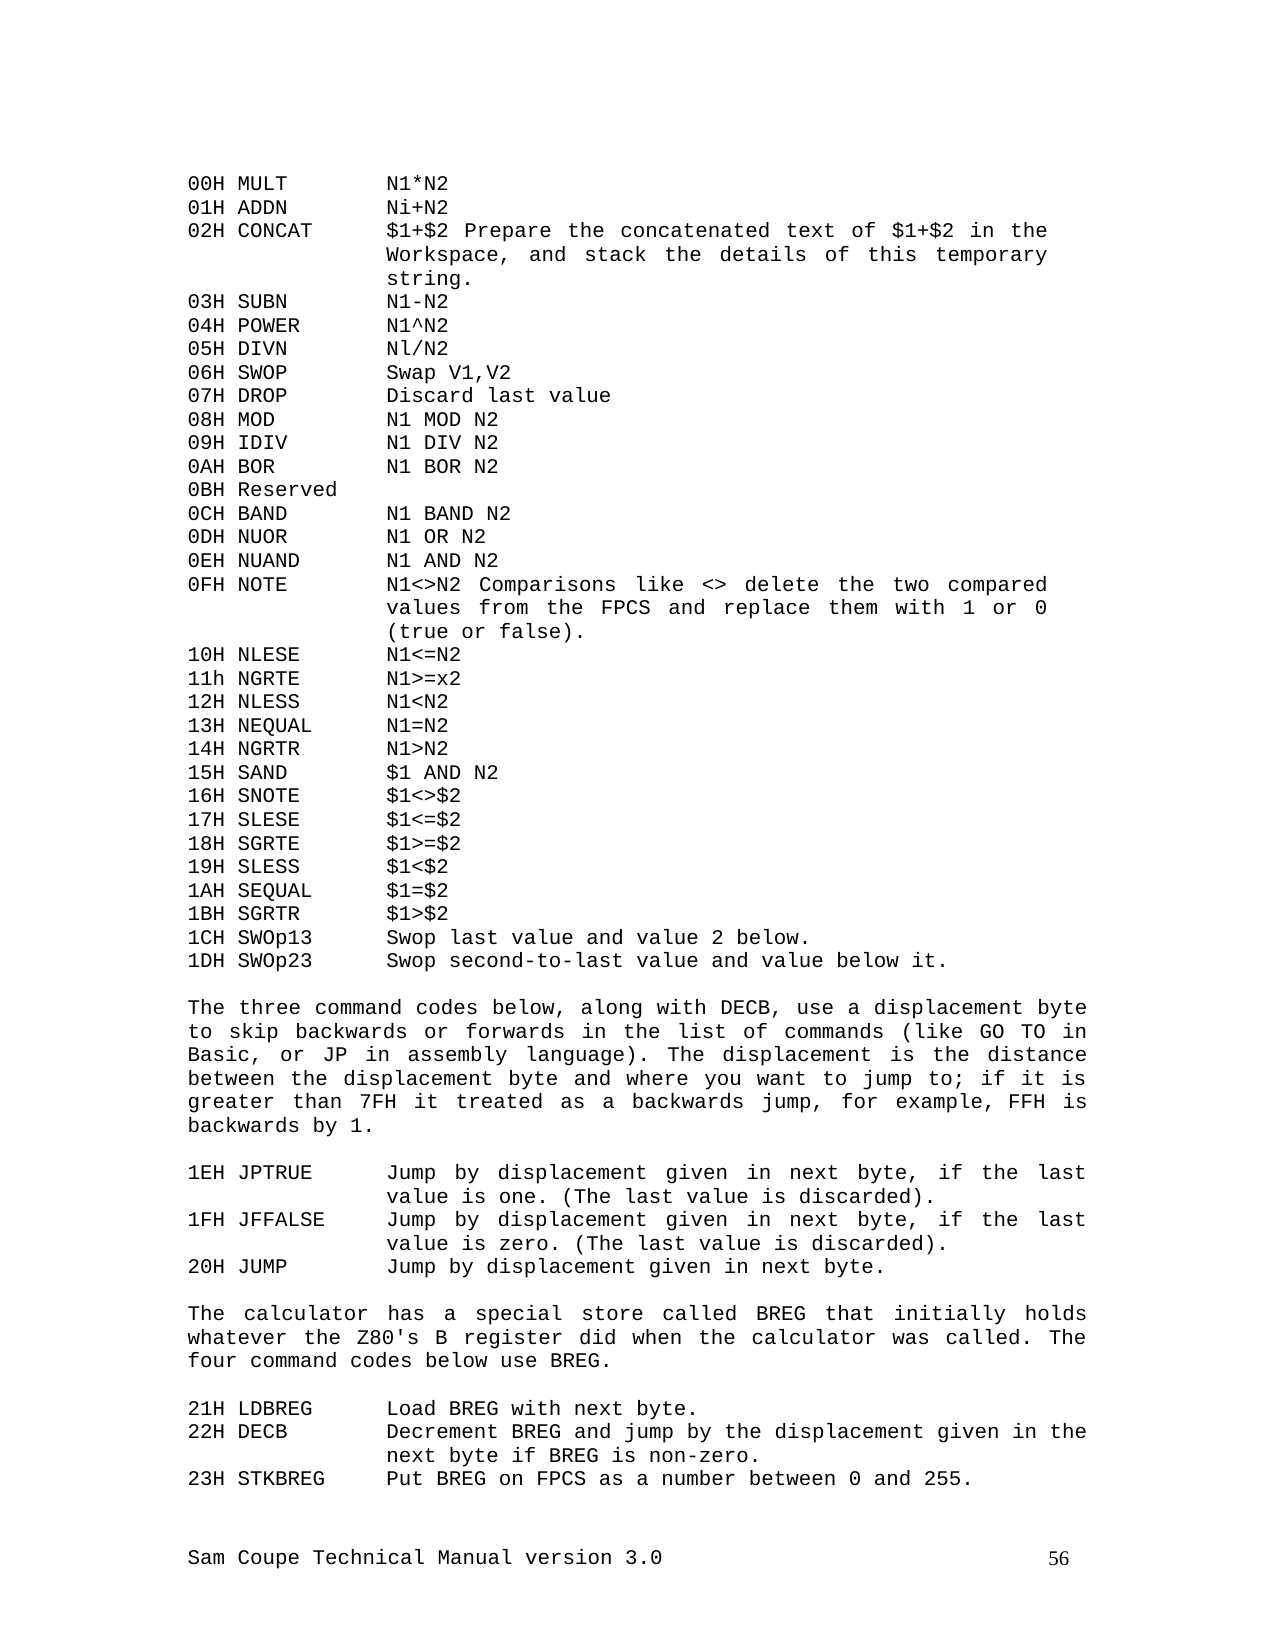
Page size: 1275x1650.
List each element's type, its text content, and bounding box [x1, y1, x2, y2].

table_cell 16H SNOTE [176, 786, 375, 809]
table_cell N1>N2 [375, 739, 1059, 762]
table_cell $1=$2 [375, 880, 1059, 903]
table_cell N1^N2 [375, 315, 1059, 338]
table_cell 0FH NOTE [176, 574, 375, 644]
table_cell N1>=x2 [375, 668, 1059, 691]
table_cell 22H DECB [176, 1421, 375, 1468]
text The three command codes below, along with DECB, use a displacement byte to skip backwards or forwards in the list of commands (like GO TO in Basic, or JP in assembly language). The displacement is the distance between the displacement byte and where you want to jump to; if it is greater than 7FH it treated as a backwards jump, for example, FFH is backwards by 1. [187, 997, 1087, 1139]
table_cell Discard last value [375, 385, 1059, 409]
table_cell 0AH BOR [176, 456, 375, 479]
table_header 21H LDBREG [176, 1398, 375, 1421]
table_cell $1>=$2 [375, 833, 1059, 856]
table_cell 1BH SGRTR [176, 903, 375, 927]
table_cell 23H STKBREG [176, 1468, 375, 1492]
table_cell N1 AND N2 [375, 550, 1059, 574]
table_cell 0EH NUAND [176, 550, 375, 574]
table_cell N1 BOR N2 [375, 456, 1059, 479]
table_cell 1CH SWOp13 [176, 927, 375, 950]
table_cell N1 DIV N2 [375, 433, 1059, 456]
table_header Jump by displacement given in next byte, if the last value is one. (The last value is discarded). [375, 1162, 1099, 1209]
table_cell 19H SLESS [176, 856, 375, 880]
table_cell 03H SUBN [176, 291, 375, 315]
text The calculator has a special store called BREG that initially holds whatever the Z80's B register did when the calculator was called. The four command codes below use BREG. [187, 1303, 1087, 1374]
table_cell $1<>$2 [375, 786, 1059, 809]
table_cell 18H SGRTE [176, 833, 375, 856]
table_cell N1-N2 [375, 291, 1059, 315]
table_cell 07H DROP [176, 385, 375, 409]
table_cell 1FH JFFALSE [176, 1209, 375, 1256]
table_header 1EH JPTRUE [176, 1162, 375, 1209]
table_cell N1 BAND N2 [375, 503, 1059, 527]
table_cell 12H NLESS [176, 691, 375, 715]
table_cell Jump by displacement given in next byte, if the last value is zero. (The last value is discarded). [375, 1209, 1099, 1256]
table_header Load BREG with next byte. [375, 1398, 1099, 1421]
table_cell Nl/N2 [375, 338, 1059, 362]
table_cell 01H ADDN [176, 197, 375, 221]
table_cell 04H POWER [176, 315, 375, 338]
table_cell 08H MOD [176, 409, 375, 432]
table_cell Swop last value and value 2 below. [375, 927, 1059, 950]
table_cell 0BH Reserved [176, 480, 375, 503]
table_cell Put BREG on FPCS as a number between 0 and 255. [375, 1468, 1099, 1492]
table_cell 06H SWOP [176, 362, 375, 385]
table_cell 10H NLESE [176, 644, 375, 668]
table_cell $1>$2 [375, 903, 1059, 927]
table_cell Decrement BREG and jump by the displacement given in the next byte if BREG is non-zero. [375, 1421, 1099, 1468]
table_cell $1<$2 [375, 856, 1059, 880]
table_cell 09H IDIV [176, 433, 375, 456]
table_cell Ni+N2 [375, 197, 1059, 221]
table_cell Swop second-to-last value and value below it. [375, 950, 1059, 974]
table_cell $1 AND N2 [375, 762, 1059, 786]
table_cell Jump by displacement given in next byte. [375, 1256, 1099, 1280]
table_cell 13H NEQUAL [176, 715, 375, 738]
table_cell 11h NGRTE [176, 668, 375, 691]
table_cell Swap V1,V2 [375, 362, 1059, 385]
table_cell N1<>N2 Comparisons like <> delete the two compared values from the FPCS and replace them with 1 or 0 (true or false). [375, 574, 1059, 644]
table_cell N1 MOD N2 [375, 409, 1059, 432]
table_cell 15H SAND [176, 762, 375, 786]
table_cell $1<=$2 [375, 809, 1059, 833]
table_cell 1DH SWOp23 [176, 950, 375, 974]
table_cell N1<=N2 [375, 644, 1059, 668]
table_cell N1=N2 [375, 715, 1059, 738]
table_cell N1 OR N2 [375, 527, 1059, 550]
table_header 00H MULT [176, 174, 375, 197]
table_cell 14H NGRTR [176, 739, 375, 762]
table_header N1*N2 [375, 174, 1059, 197]
table_cell 20H JUMP [176, 1256, 375, 1280]
table_cell 02H CONCAT [176, 221, 375, 291]
table_cell 17H SLESE [176, 809, 375, 833]
table_cell N1<N2 [375, 691, 1059, 715]
table_cell [375, 480, 1059, 503]
table_cell 05H DIVN [176, 338, 375, 362]
table_cell 1AH SEQUAL [176, 880, 375, 903]
table_cell 0DH NUOR [176, 527, 375, 550]
table_cell 0CH BAND [176, 503, 375, 527]
table_cell $1+$2 Prepare the concatenated text of $1+$2 in the Workspace, and stack the details of this temporary string. [375, 221, 1059, 291]
